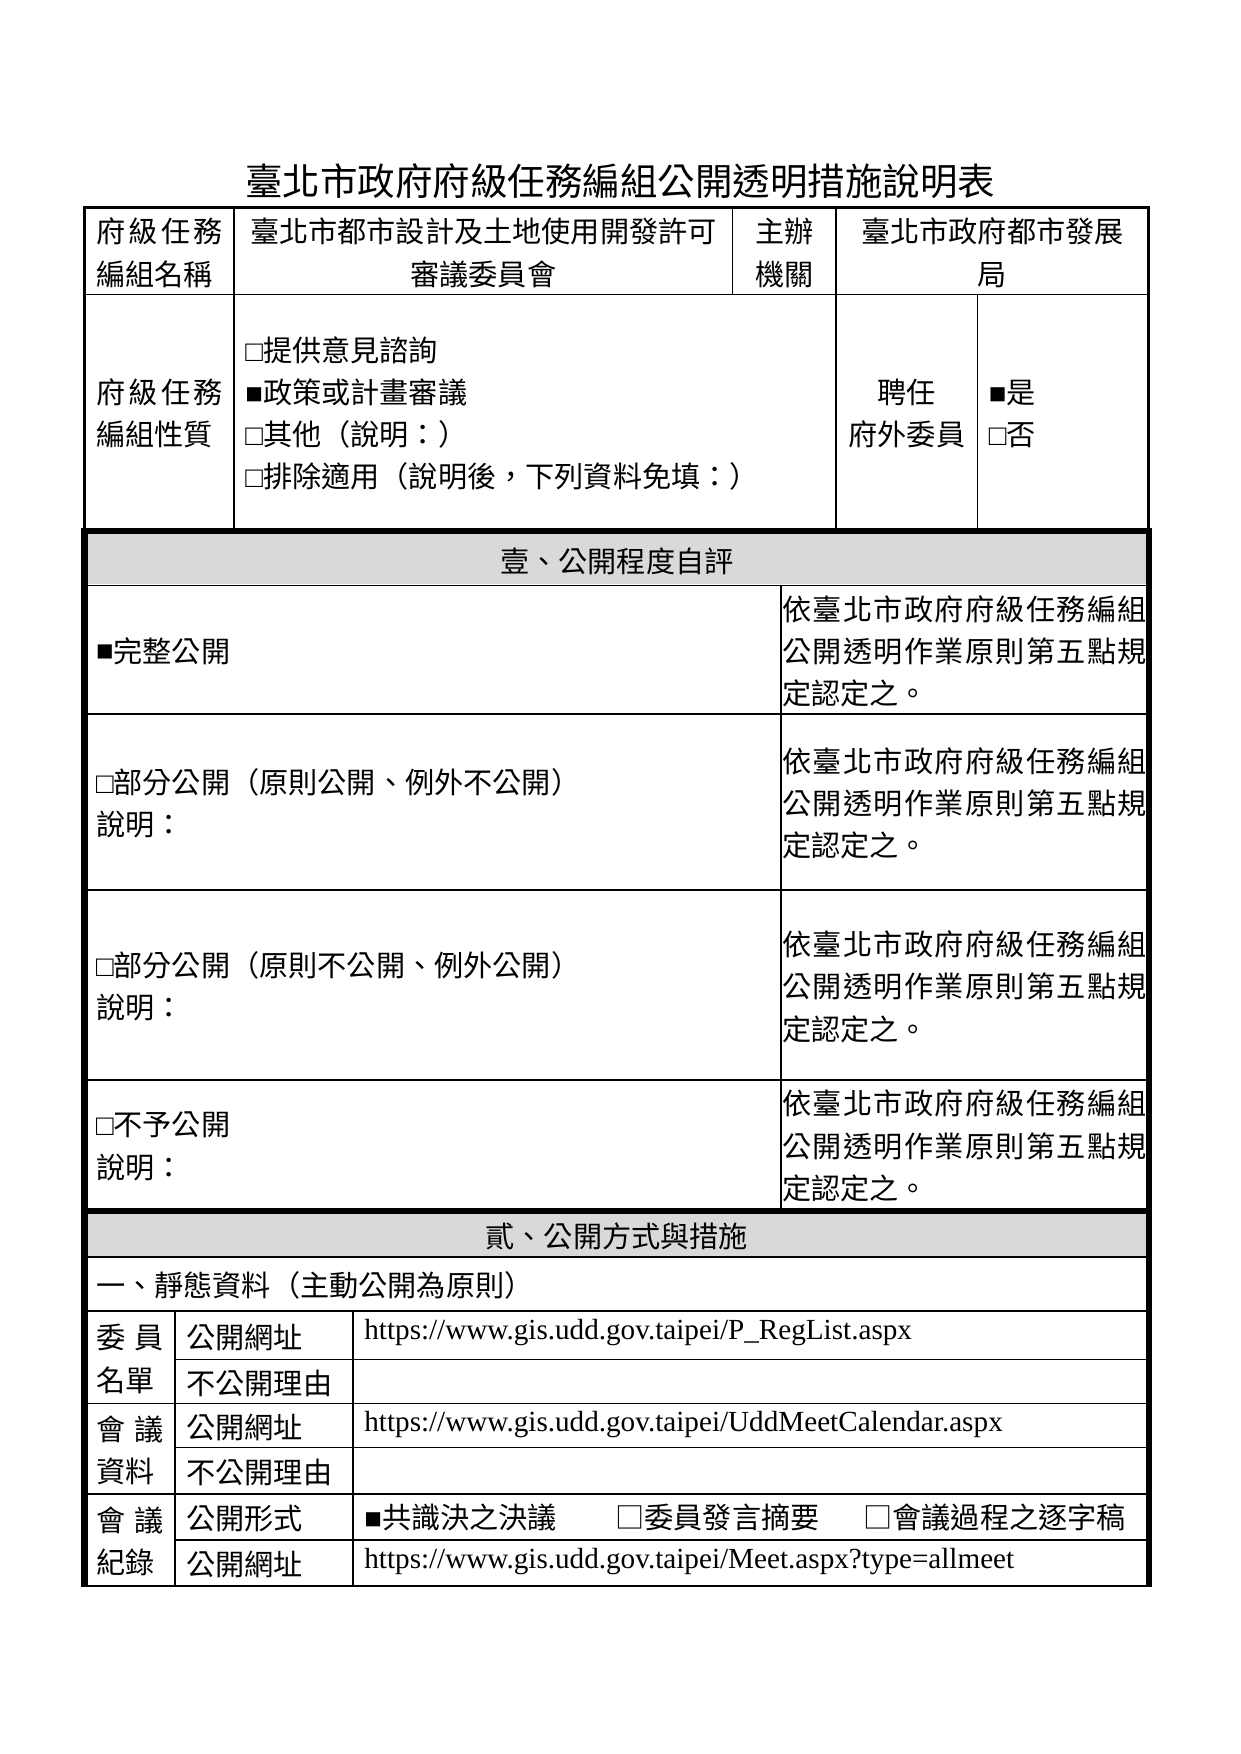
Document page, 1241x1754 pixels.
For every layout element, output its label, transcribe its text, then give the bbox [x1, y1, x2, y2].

table_header 臺北市都市設計及土地使用開發許可審議委員會 [235, 209, 732, 294]
table_cell ■完整公開 [88, 586, 780, 713]
table_cell 府級任務編組性質 [86, 295, 233, 528]
table_cell 委員名單 [88, 1312, 174, 1403]
table_cell [354, 1360, 1146, 1403]
table_cell https://www.gis.udd.gov.taipei/UddMeetCalendar.aspx [354, 1404, 1146, 1446]
table_cell 依臺北市政府府級任務編組公開透明作業原則第五點規定認定之。 [782, 1081, 1146, 1208]
table_cell 依臺北市政府府級任務編組公開透明作業原則第五點規定認定之。 [782, 715, 1146, 889]
table_header 臺北市政府都市發展局 [837, 209, 1147, 294]
table_cell 不公開理由 [176, 1360, 352, 1403]
table_cell 不公開理由 [176, 1448, 352, 1493]
table_cell □部分公開（原則不公開、例外公開） 說明： [88, 891, 780, 1079]
table_cell [354, 1448, 1146, 1493]
table_cell 依臺北市政府府級任務編組公開透明作業原則第五點規定認定之。 [782, 586, 1146, 713]
table_cell 公開網址 [176, 1312, 352, 1359]
table_cell 會議資料 [88, 1404, 174, 1493]
table_cell 聘任 府外委員 [837, 295, 977, 528]
table_cell https://www.gis.udd.gov.taipei/P_RegList.aspx [354, 1312, 1146, 1359]
table_cell 公開形式 [176, 1495, 352, 1539]
table_cell ■共識決之決議 □委員發言摘要 □會議過程之逐字稿 [354, 1495, 1146, 1539]
table_cell https://www.gis.udd.gov.taipei/Meet.aspx?type=allmeet [354, 1541, 1146, 1585]
table_cell 公開網址 [176, 1404, 352, 1446]
table_cell 壹、公開程度自評 [88, 534, 1146, 584]
table_header 主辦機關 [733, 209, 835, 294]
table_header 府級任務編組名稱 [86, 209, 233, 294]
table_cell ■是 □否 [978, 295, 1147, 528]
table_cell □部分公開（原則公開、例外不公開） 說明： [88, 715, 780, 889]
table_cell 依臺北市政府府級任務編組公開透明作業原則第五點規定認定之。 [782, 891, 1146, 1079]
table_cell 公開網址 [176, 1541, 352, 1585]
table_cell □提供意見諮詢 ■政策或計畫審議 □其他（說明：） □排除適用（說明後，下列資料免填：） [235, 295, 835, 528]
text 臺北市政府府級任務編組公開透明措施說明表 [118, 152, 1122, 206]
table_cell 貳、公開方式與措施 [88, 1214, 1146, 1256]
table_cell 會議紀錄 [88, 1495, 174, 1585]
table_cell □不予公開 說明： [88, 1081, 780, 1208]
table_cell 一、靜態資料（主動公開為原則） [88, 1258, 1146, 1310]
